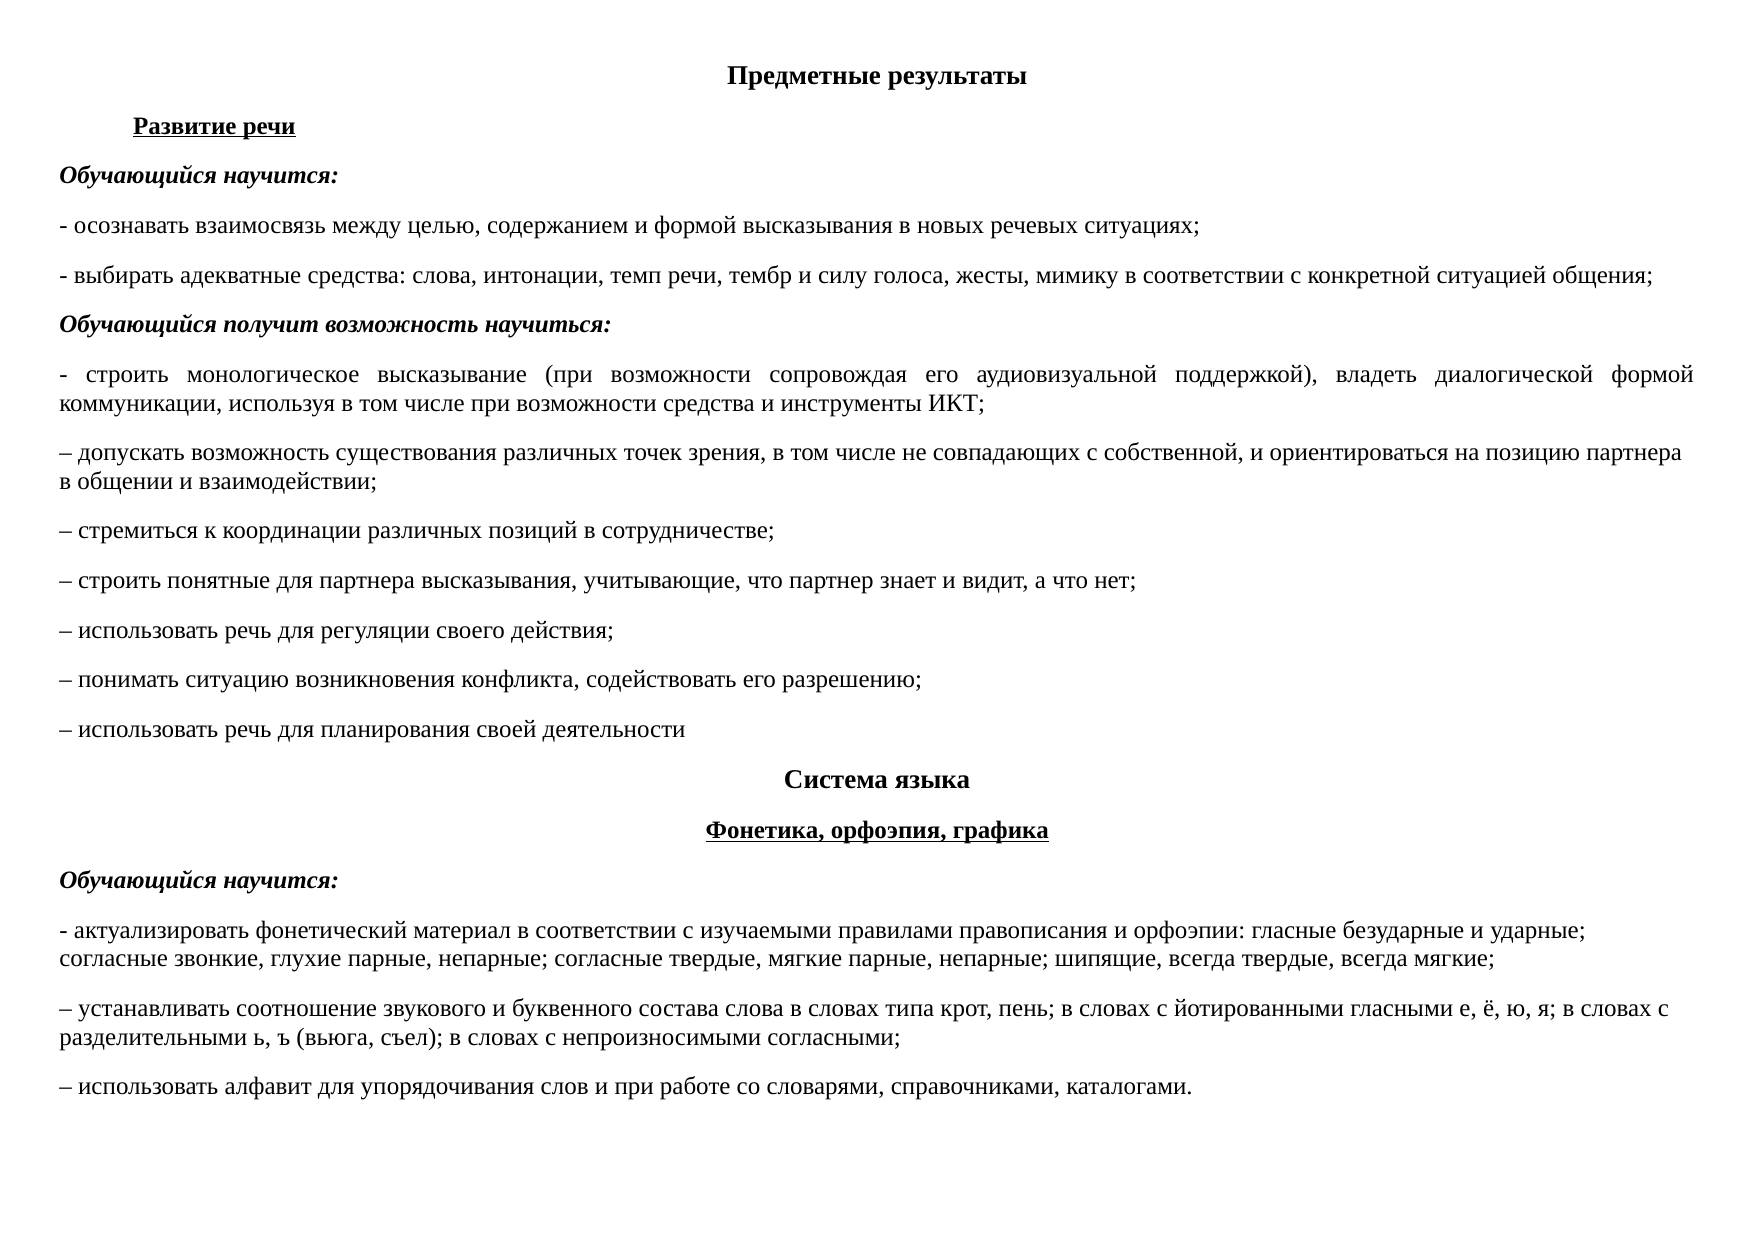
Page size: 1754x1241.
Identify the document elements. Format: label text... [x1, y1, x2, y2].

text – стремиться к координации различных позиций в сотрудничестве; [59, 516, 1695, 544]
text - осознавать взаимосвязь между целью, содержанием и формой высказывания в новых речевых ситуациях; [59, 210, 1695, 239]
text Обучающийся научится: [59, 865, 1695, 894]
text – допускать возможность существования различных точек зрения, в том числе не совпадающих с собственной, и ориентироваться на позицию партнера в общении и взаимодействии; [59, 437, 1695, 495]
text – строить понятные для партнера высказывания, учитывающие, что партнер знает и видит, а что нет; [59, 565, 1695, 594]
text - строить монологическое высказывание (при возможности сопровождая его аудиовизуальной поддержкой), владеть диалогической формой коммуникации, используя в том числе при возможности средства и инструменты ИКТ; [59, 359, 1695, 416]
text Предметные результаты [59, 59, 1695, 90]
text Обучающийся получит возможность научиться: [59, 309, 1695, 338]
text - выбирать адекватные средства: слова, интонации, темп речи, тембр и силу голоса, жесты, мимику в соответствии с конкретной ситуацией общения; [59, 260, 1695, 288]
text Система языка [59, 763, 1695, 795]
text - актуализировать фонетический материал в соответствии с изучаемыми правилами правописания и орфоэпии: гласные безударные и ударные; согласные звонкие, глухие парные, непарные; согласные твердые, мягкие парные, непарные; шипящие, всегда твердые, всегда мягкие; [59, 915, 1695, 972]
text – использовать речь для регуляции своего действия; [59, 615, 1695, 643]
text Развитие речи [59, 111, 1695, 140]
text Фонетика, орфоэпия, графика [59, 816, 1695, 844]
text Обучающийся научится: [59, 161, 1695, 189]
text – устанавливать соотношение звукового и буквенного состава слова в словах типа крот, пень; в словах с йотированными гласными е, ё, ю, я; в словах с разделительными ь, ъ (вьюга, съел); в словах с непроизносимыми согласными; [59, 993, 1695, 1051]
text – использовать алфавит для упорядочивания слов и при работе со словарями, справочниками, каталогами. [59, 1071, 1695, 1100]
text – использовать речь для планирования своей деятельности [59, 714, 1695, 743]
text – понимать ситуацию возникновения конфликта, содействовать его разрешению; [59, 664, 1695, 693]
